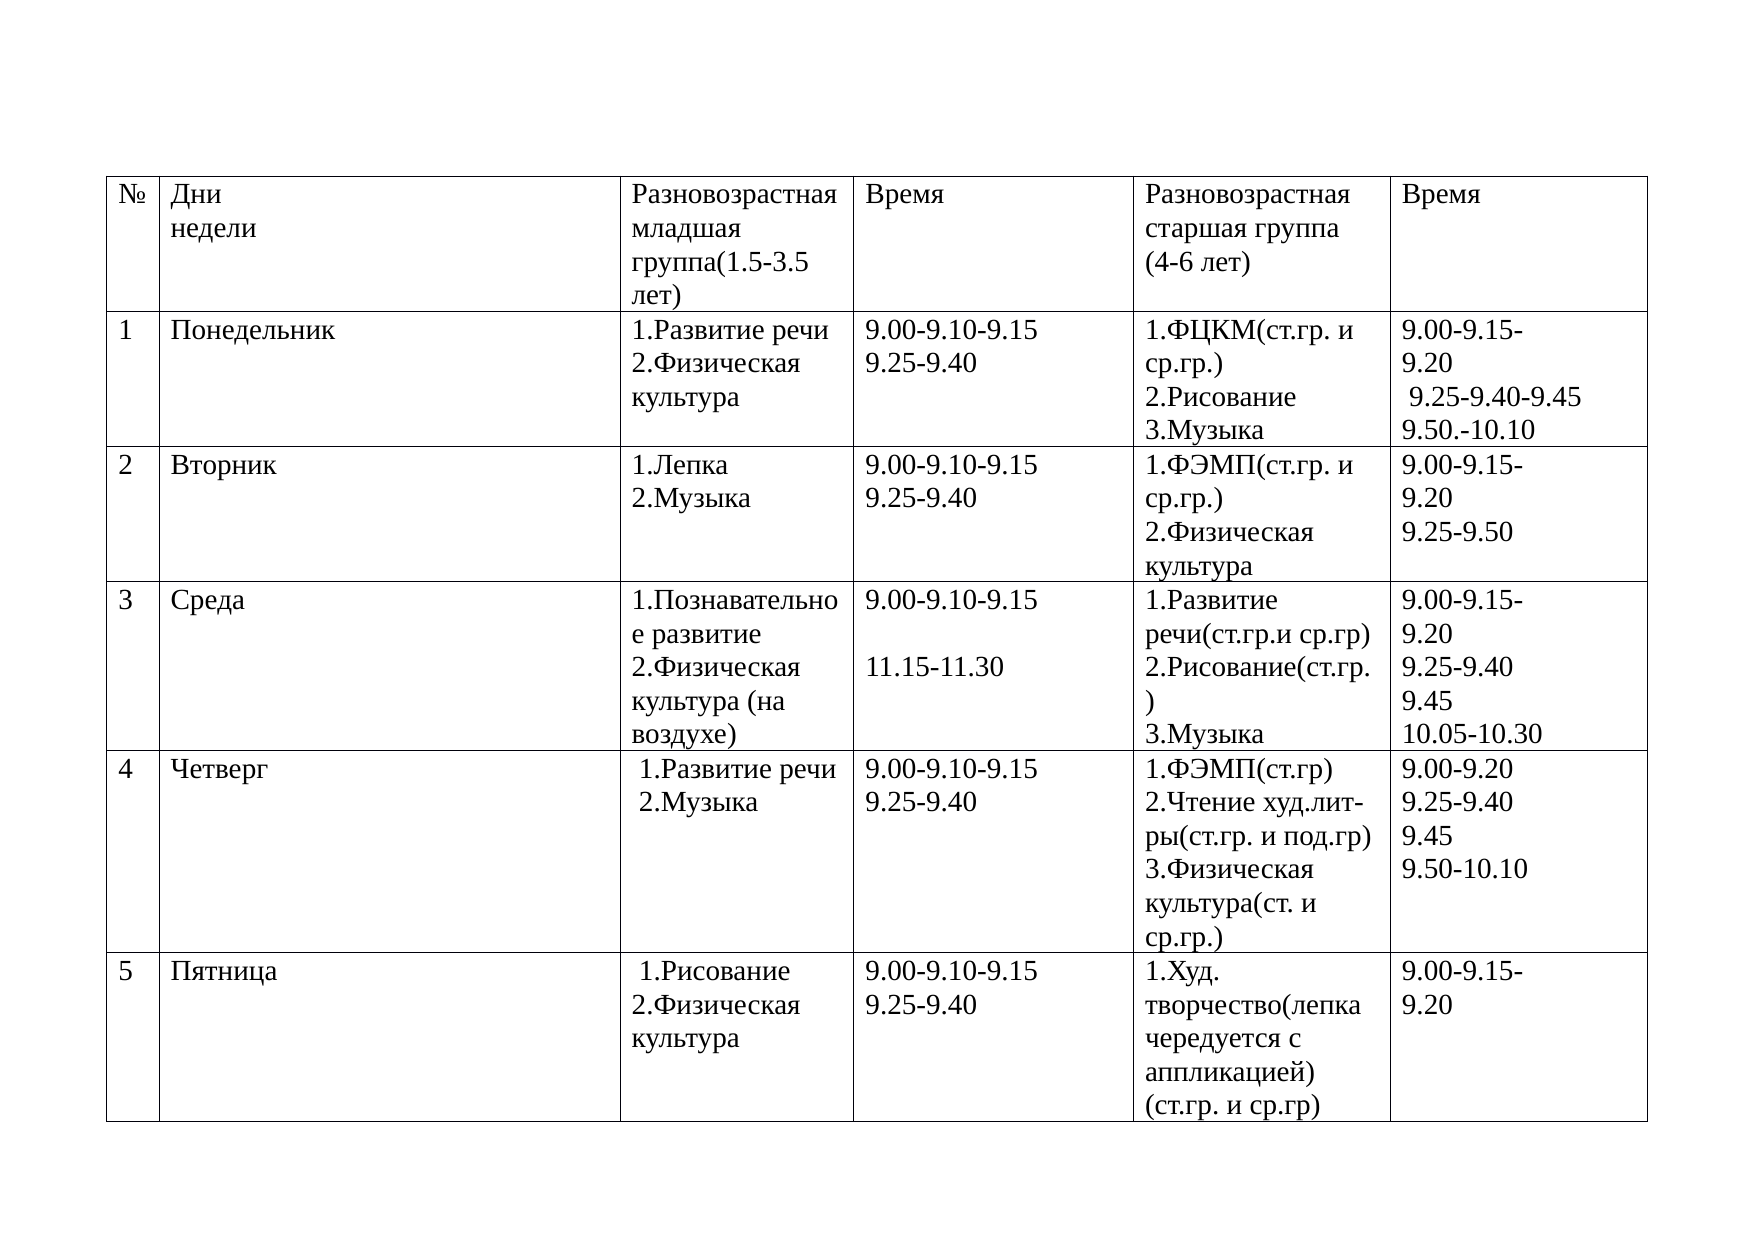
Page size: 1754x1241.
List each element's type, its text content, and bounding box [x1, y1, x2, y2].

table_cell 9.00-9.20 9.25-9.40 9.45 9.50-10.10 [1391, 751, 1647, 952]
table_cell 9.00-9.15- 9.20 9.25-9.40-9.45 9.50.-10.10 [1391, 312, 1647, 446]
table_cell 1.Худ. творчество(лепка чередуется с аппликацией)(ст.гр. и ср.гр) [1134, 953, 1390, 1121]
table_cell 3 [107, 582, 159, 750]
table_cell 1 [107, 312, 159, 446]
table_cell Среда [160, 582, 620, 750]
table_cell 9.00-9.10-9.15 9.25-9.40 [854, 312, 1133, 446]
table_cell 1.Развитие речи 2.Физическая культура [621, 312, 853, 446]
table_cell 1.Познавательное развитие 2.Физическая культура (на воздухе) [621, 582, 853, 750]
table_header Время [1391, 177, 1647, 311]
table_cell 4 [107, 751, 159, 952]
table_cell 9.00-9.15- 9.20 9.25-9.50 [1391, 447, 1647, 581]
table_cell 9.00-9.10-9.15 9.25-9.40 [854, 751, 1133, 952]
table_header Время [854, 177, 1133, 311]
table_cell 1.Развитие речи(ст.гр.и ср.гр) 2.Рисование(ст.гр.) 3.Музыка [1134, 582, 1390, 750]
table_cell 1.Развитие речи 2.Музыка [621, 751, 853, 952]
table_header Разновозрастная старшая группа (4-6 лет) [1134, 177, 1390, 311]
table_cell 1.ФЦКМ(ст.гр. и ср.гр.) 2.Рисование 3.Музыка [1134, 312, 1390, 446]
table_cell Понедельник [160, 312, 620, 446]
table_cell 9.00-9.15- 9.20 9.25-9.40 9.45 10.05-10.30 [1391, 582, 1647, 750]
table_cell 1.ФЭМП(ст.гр) 2.Чтение худ.лит-ры(ст.гр. и под.гр) 3.Физическая культура(ст. и ср.гр.) [1134, 751, 1390, 952]
table_cell Вторник [160, 447, 620, 581]
table_header № [107, 177, 159, 311]
table_cell 1.Рисование 2.Физическая культура [621, 953, 853, 1121]
table_cell 1.ФЭМП(ст.гр. и ср.гр.) 2.Физическая культура [1134, 447, 1390, 581]
table_header Разновозрастная младшая группа(1.5-3.5 лет) [621, 177, 853, 311]
table_cell Пятница [160, 953, 620, 1121]
table_cell Четверг [160, 751, 620, 952]
table_cell 9.00-9.10-9.15 9.25-9.40 [854, 953, 1133, 1121]
table_cell 9.00-9.15- 9.20 [1391, 953, 1647, 1121]
table_cell 9.00-9.10-9.15 9.25-9.40 [854, 447, 1133, 581]
table_header Дни недели [160, 177, 620, 311]
table_cell 1.Лепка 2.Музыка [621, 447, 853, 581]
table_cell 5 [107, 953, 159, 1121]
table_cell 2 [107, 447, 159, 581]
table_cell 9.00-9.10-9.15 11.15-11.30 [854, 582, 1133, 750]
